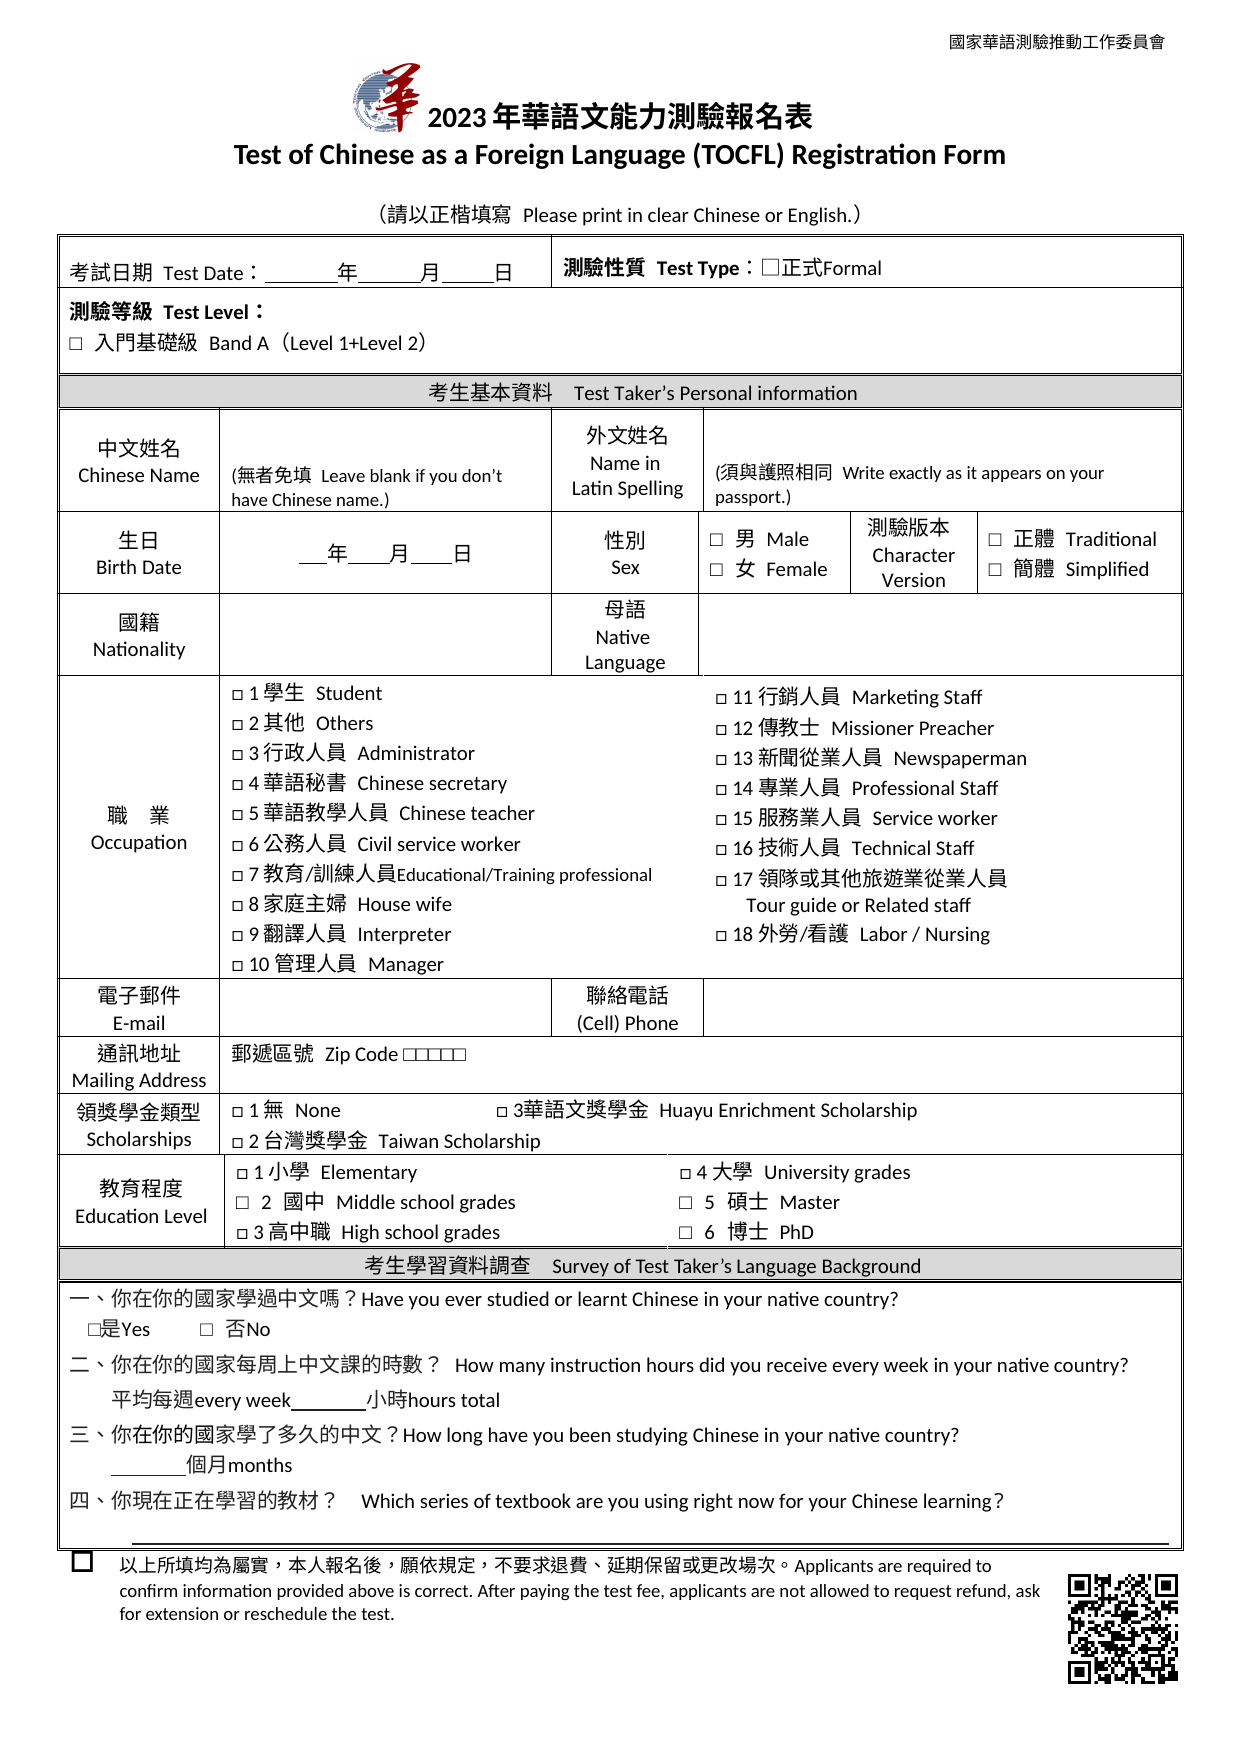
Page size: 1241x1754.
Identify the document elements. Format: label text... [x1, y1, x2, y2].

table_cell 測驗等級 Test Level： □ 入門基礎級 Band A（Level 1+Level 2） [60, 288, 1181, 373]
table_cell [220, 979, 551, 1036]
table_cell 電子郵件 E-mail [60, 979, 219, 1036]
table_cell 考生基本資料 Test Taker’s Personal information [60, 376, 1181, 407]
table_cell 郵遞區號 Zip Code □□□□□ [220, 1037, 1181, 1093]
table_cell 生日 Birth Date [60, 512, 219, 593]
table_cell 通訊地址 Mailing Address [60, 1037, 219, 1093]
table_cell 中文姓名 Chinese Name [60, 410, 219, 511]
text Test of Chinese as a Foreign Language (TOCFL) Registration Form [75, 136, 1165, 172]
table_cell □ 1 學生 Student □ 2 其他 Others □ 3 行政人員 Administrator □ 4 華語秘書 Chinese secretary □ 5 華語教學人員 Chinese teacher □ 6 公務人員 Civil service worker □ 7 教育/訓練人員Educational/Training professional □ 8 家庭主婦 House wife □ 9 翻譯人員 Interpreter □ 10 管理人員 Manager [220, 676, 703, 978]
table_cell □ 1 無 None □ 3華語文獎學金 Huayu Enrichment Scholarship □ 2 台灣獎學金 Taiwan Scholarship [220, 1094, 1181, 1154]
table_cell 外文姓名 Name in Latin Spelling [552, 410, 703, 511]
table_cell 考生學習資料調查 Survey of Test Taker’s Language Background [60, 1249, 1181, 1279]
text （請以正楷填寫 Please print in clear Chinese or English.） [75, 172, 1165, 234]
table_cell (無者免填 Leave blank if you don’t have Chinese name.) [220, 410, 551, 511]
text 2023年華語文能力測驗報名表 [75, 73, 1165, 136]
table_cell (須與護照相同 Write exactly as it appears on your passport.) [704, 410, 1181, 511]
table_cell 年 月 日 [220, 512, 551, 593]
table_header 考試日期 Test Date： 年 月 日 [60, 237, 551, 287]
table_cell 聯絡電話 (Cell) Phone [552, 979, 703, 1036]
table_cell [704, 979, 1181, 1036]
table_cell 領獎學金類型 Scholarships [60, 1094, 219, 1154]
table_cell □ 正體 Traditional □ 簡體 Simplified [978, 512, 1181, 593]
table_cell 教育程度 Education Level [60, 1155, 224, 1246]
table_cell 國籍 Nationality [60, 594, 219, 675]
table_cell 測驗版本 Character Version [851, 512, 977, 593]
list 以上所填均為屬實，本人報名後，願依規定，不要求退費、延期保留或更改場次。Applicants are required to confirm information provided above is correct. After paying the test fee, applicants are not allowed to request refund, ask for extension or reschedule the test. [69, 1551, 1165, 1625]
table_cell □ 1 小學 Elementary □ 2 國中 Middle school grades □ 3 高中職 High school grades [225, 1155, 667, 1246]
table_cell 性別 Sex [552, 512, 698, 593]
table_cell □ 男 Male □ 女 Female [699, 512, 850, 593]
table_cell [220, 594, 551, 675]
table_cell 母語 Native Language [552, 594, 698, 675]
table_cell □ 4 大學 University grades □ 5 碩士 Master □ 6 博士 PhD [668, 1155, 1181, 1246]
table_cell [699, 594, 1181, 675]
table_cell 職 業 Occupation [60, 676, 219, 978]
table_header 測驗性質 Test Type：□正式Formal [552, 237, 1181, 287]
table_cell □ 11 行銷人員 Marketing Staff □ 12 傳教士 Missioner Preacher □ 13 新聞從業人員 Newspaperman □ 14 專業人員 Professional Staff □ 15 服務業人員 Service worker □ 16 技術人員 Technical Staff □ 17 領隊或其他旅遊業從業人員 Tour guide or Related staff □ 18 外勞/看護 Labor / Nursing [704, 676, 1181, 978]
